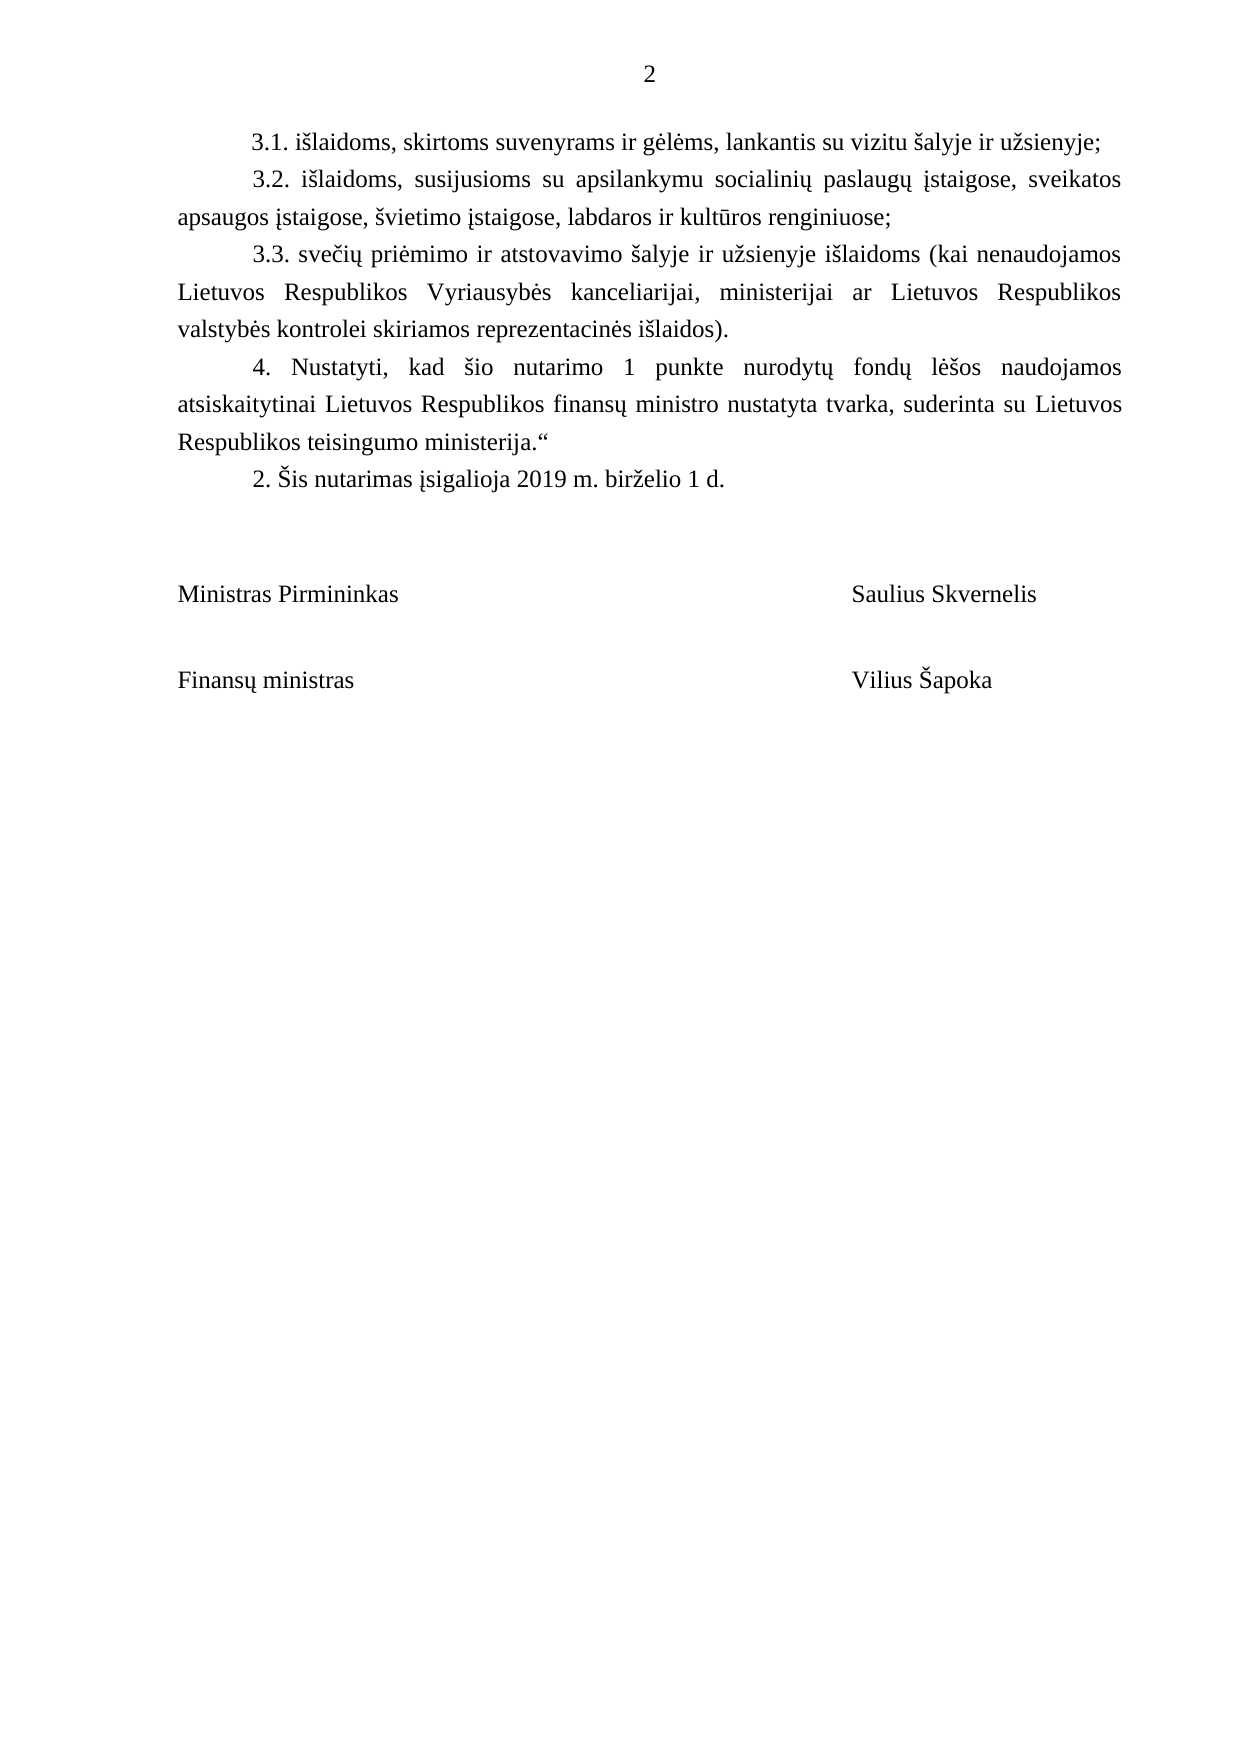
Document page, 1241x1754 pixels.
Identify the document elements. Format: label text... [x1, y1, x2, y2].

text 2. Šis nutarimas įsigalioja 2019 m. birželio 1 d. [177, 456, 1122, 493]
text Finansų ministras Vilius Šapoka [177, 666, 1122, 694]
text Ministras Pirmininkas Saulius Skvernelis [177, 579, 1122, 608]
text 3.3. svečių priėmimo ir atstovavimo šalyje ir užsienyje išlaidoms (kai nenaudojamos Lietuvos Respublikos Vyriausybės kanceliarijai, ministerijai ar Lietuvos Respublikos valstybės kontrolei skiriamos reprezentacinės išlaidos). [177, 231, 1122, 343]
text 3.1. išlaidoms, skirtoms suvenyrams ir gėlėms, lankantis su vizitu šalyje ir užsienyje; [177, 118, 1122, 156]
text 4. Nustatyti, kad šio nutarimo 1 punkte nurodytų fondų lėšos naudojamos atsiskaitytinai Lietuvos Respublikos finansų ministro nustatyta tvarka, suderinta su Lietuvos Respublikos teisingumo ministerija.“ [177, 343, 1122, 456]
text 3.2. išlaidoms, susijusioms su apsilankymu socialinių paslaugų įstaigose, sveikatos apsaugos įstaigose, švietimo įstaigose, labdaros ir kultūros renginiuose; [177, 156, 1122, 231]
